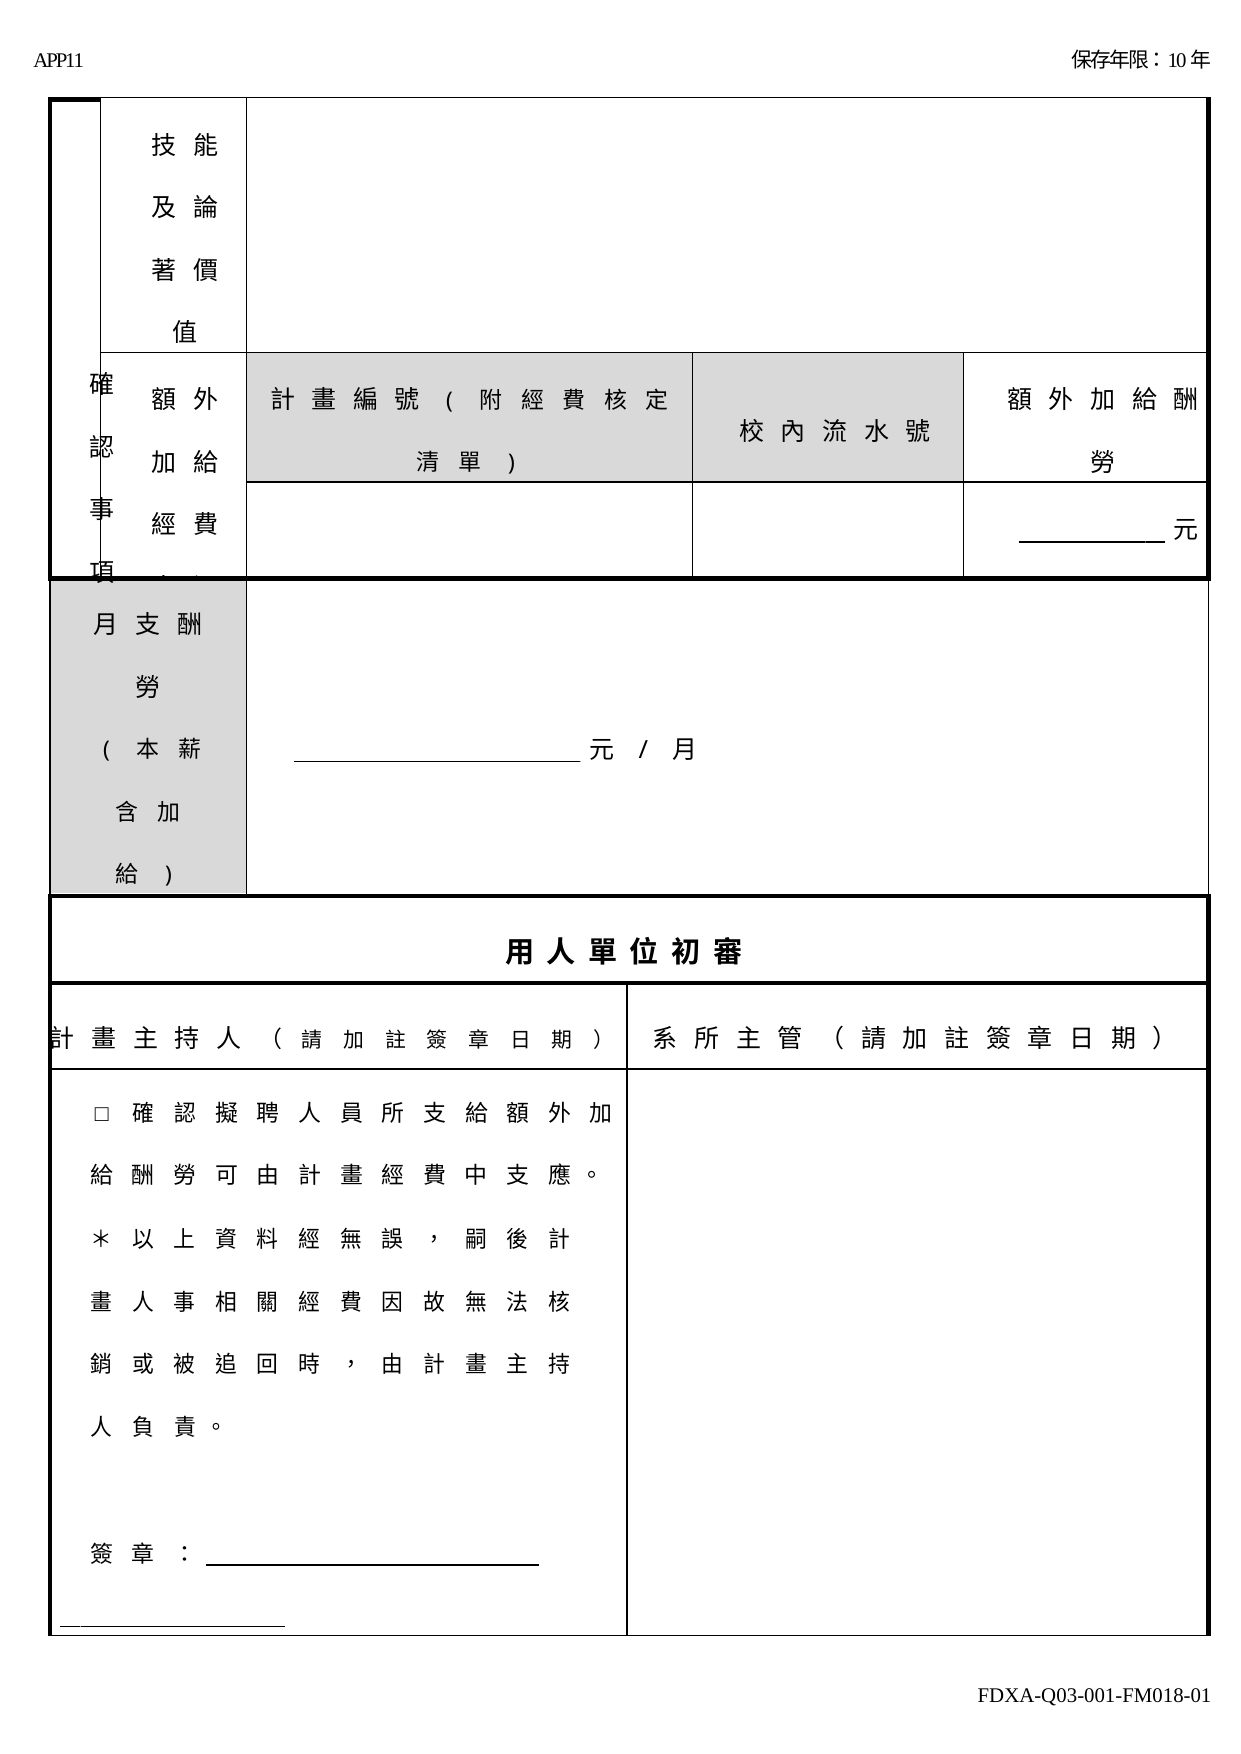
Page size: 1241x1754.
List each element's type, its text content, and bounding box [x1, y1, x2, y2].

table_cell 學經歷、業務相關專業技能及論著價值 [101, 98, 246, 352]
table_cell 主持 人 額外加給 酬勞 確 認事 項 [52, 102, 100, 576]
table_cell 元/月 [964, 483, 1206, 576]
table_cell [693, 483, 963, 576]
table_cell 元/月 [247, 581, 1208, 893]
table_cell [628, 1070, 1206, 1635]
table_cell 計畫編號(附經費核定清單) [247, 353, 692, 481]
table_cell 額外加給酬勞 [964, 353, 1206, 481]
table_cell 用人單位初審 [52, 898, 1206, 981]
table_cell 校內流水號 [693, 353, 963, 481]
table_cell 月支酬勞 (本薪含加給) [51, 581, 246, 893]
table_cell [247, 98, 1206, 352]
table_cell 系所主管（請加註簽章日期） [628, 985, 1206, 1068]
table_cell [247, 483, 692, 576]
table_cell 額外加給 經費來源 [101, 353, 246, 576]
table_cell 計畫主持人（請加註簽章日期） [52, 985, 626, 1068]
table_cell □確認擬聘人員所支給額外加給酬勞可由計畫經費中支應。 ＊以上資料經無誤，嗣後計畫人事相關經費因故無法核銷或被追回時，由計畫主持人負責。 簽章： [52, 1070, 626, 1635]
